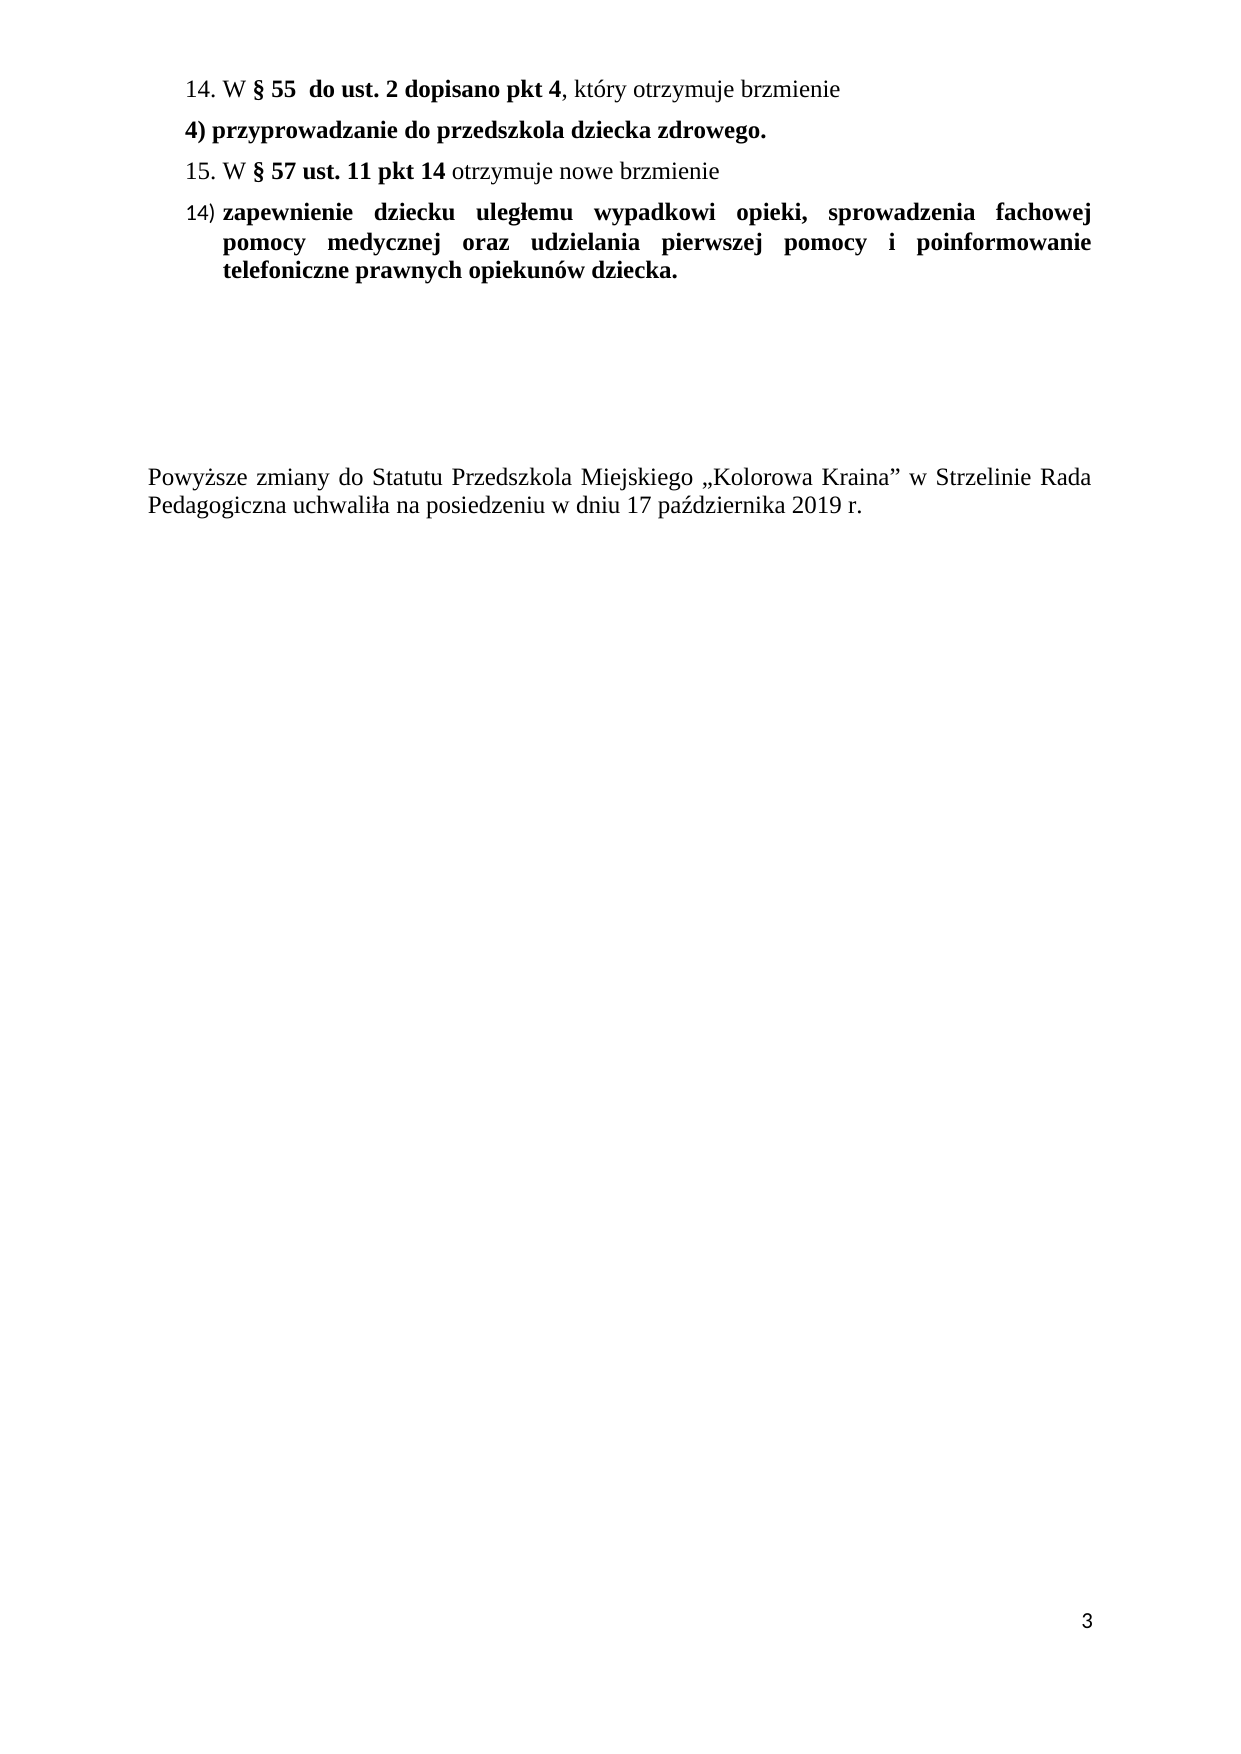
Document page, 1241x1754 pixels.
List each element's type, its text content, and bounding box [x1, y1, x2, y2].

text 14. W § 55 do ust. 2 dopisano pkt 4, który otrzymuje brzmienie [185, 74, 1093, 102]
text 15. W § 57 ust. 11 pkt 14 otrzymuje nowe brzmienie [185, 156, 1093, 185]
text 4) przyprowadzanie do przedszkola dziecka zdrowego. [185, 115, 1093, 144]
text Powyższe zmiany do Statutu Przedszkola Miejskiego „Kolorowa Kraina” w Strzelinie Rada Pedagogiczna uchwaliła na posiedzeniu w dniu 17 października 2019 r. [148, 462, 1093, 519]
list zapewnienie dziecku uległemu wypadkowi opieki, sprowadzenia fachowej pomocy medycznej oraz udzielania pierwszej pomocy i poinformowanie telefoniczne prawnych opiekunów dziecka. [185, 197, 1093, 284]
